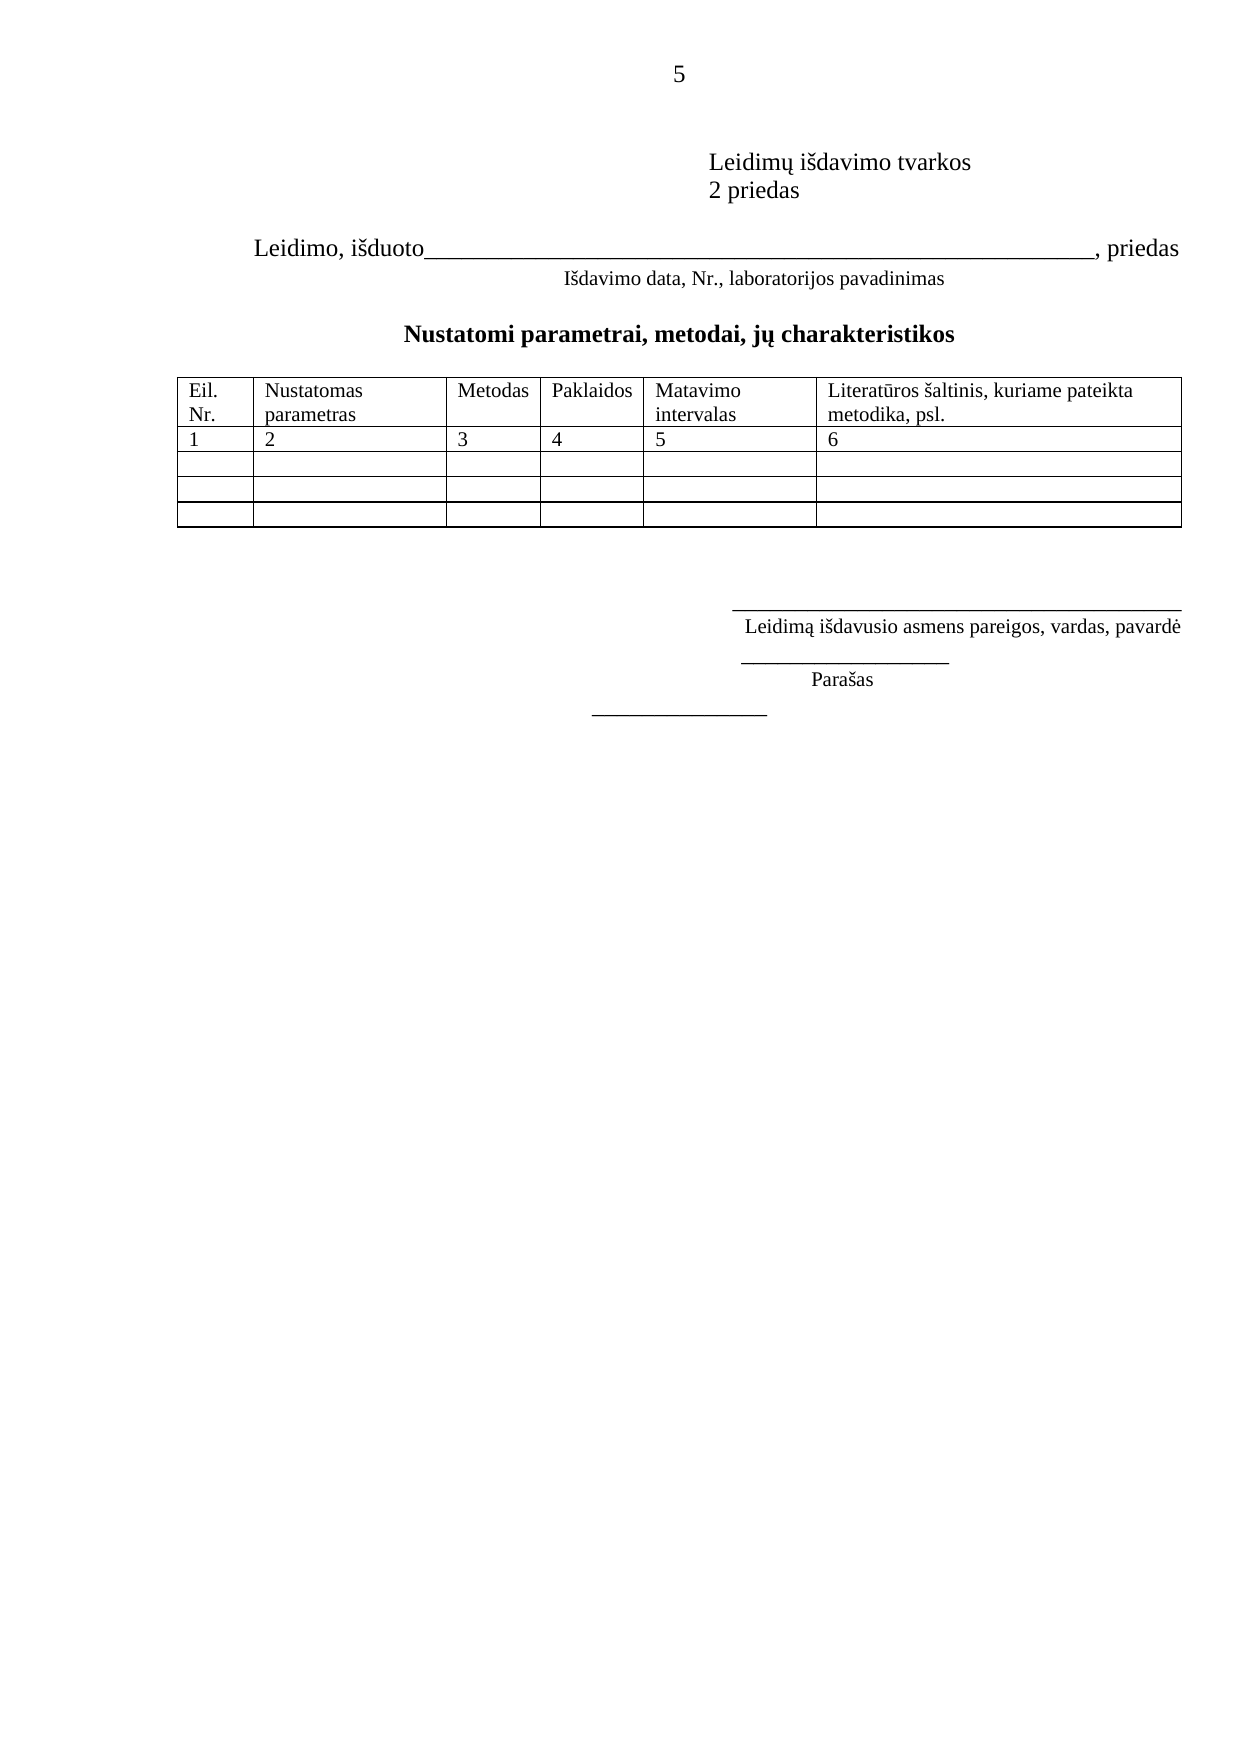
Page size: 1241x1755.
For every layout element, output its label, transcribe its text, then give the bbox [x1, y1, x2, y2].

text Leidimo, išduoto , priedas [177, 233, 1181, 262]
table_cell [541, 452, 643, 476]
table_cell [178, 503, 253, 526]
text Parašas [177, 667, 1181, 691]
text Leidimų išdavimo tvarkos [177, 147, 1181, 176]
table_cell 3 [447, 427, 540, 451]
table_cell [447, 503, 540, 526]
table_cell [541, 477, 643, 501]
table_cell [178, 452, 253, 476]
table_cell 1 [178, 427, 253, 451]
text Išdavimo data, Nr., laboratorijos pavadinimas [177, 262, 1181, 291]
table_header Eil. Nr. [178, 378, 253, 426]
table_header Paklaidos [541, 378, 643, 426]
table_cell 2 [254, 427, 446, 451]
text Leidimą išdavusio asmens pareigos, vardas, pavardė [177, 614, 1181, 638]
table_header Metodas [447, 378, 540, 426]
table_cell [644, 503, 816, 526]
table_cell [178, 477, 253, 501]
table_cell [817, 503, 1181, 526]
text ______________ [177, 691, 1181, 719]
table_cell [817, 452, 1181, 476]
table_header Literatūros šaltinis, kuriame pateikta metodika, psl. [817, 378, 1181, 426]
table_cell 6 [817, 427, 1181, 451]
text 2 priedas [177, 176, 1181, 204]
table_cell [644, 452, 816, 476]
table_cell [254, 477, 446, 501]
table_cell [447, 477, 540, 501]
table_cell 5 [644, 427, 816, 451]
table_cell [254, 452, 446, 476]
table_cell 4 [541, 427, 643, 451]
table_header Nustatomas parametras [254, 378, 446, 426]
table_cell [817, 477, 1181, 501]
table_cell [541, 503, 643, 526]
table_header Matavimo intervalas [644, 378, 816, 426]
table_cell [644, 477, 816, 501]
text Nustatomi parametrai, metodai, jų charakteristikos [177, 319, 1181, 348]
table_cell [254, 503, 446, 526]
table_cell [447, 452, 540, 476]
